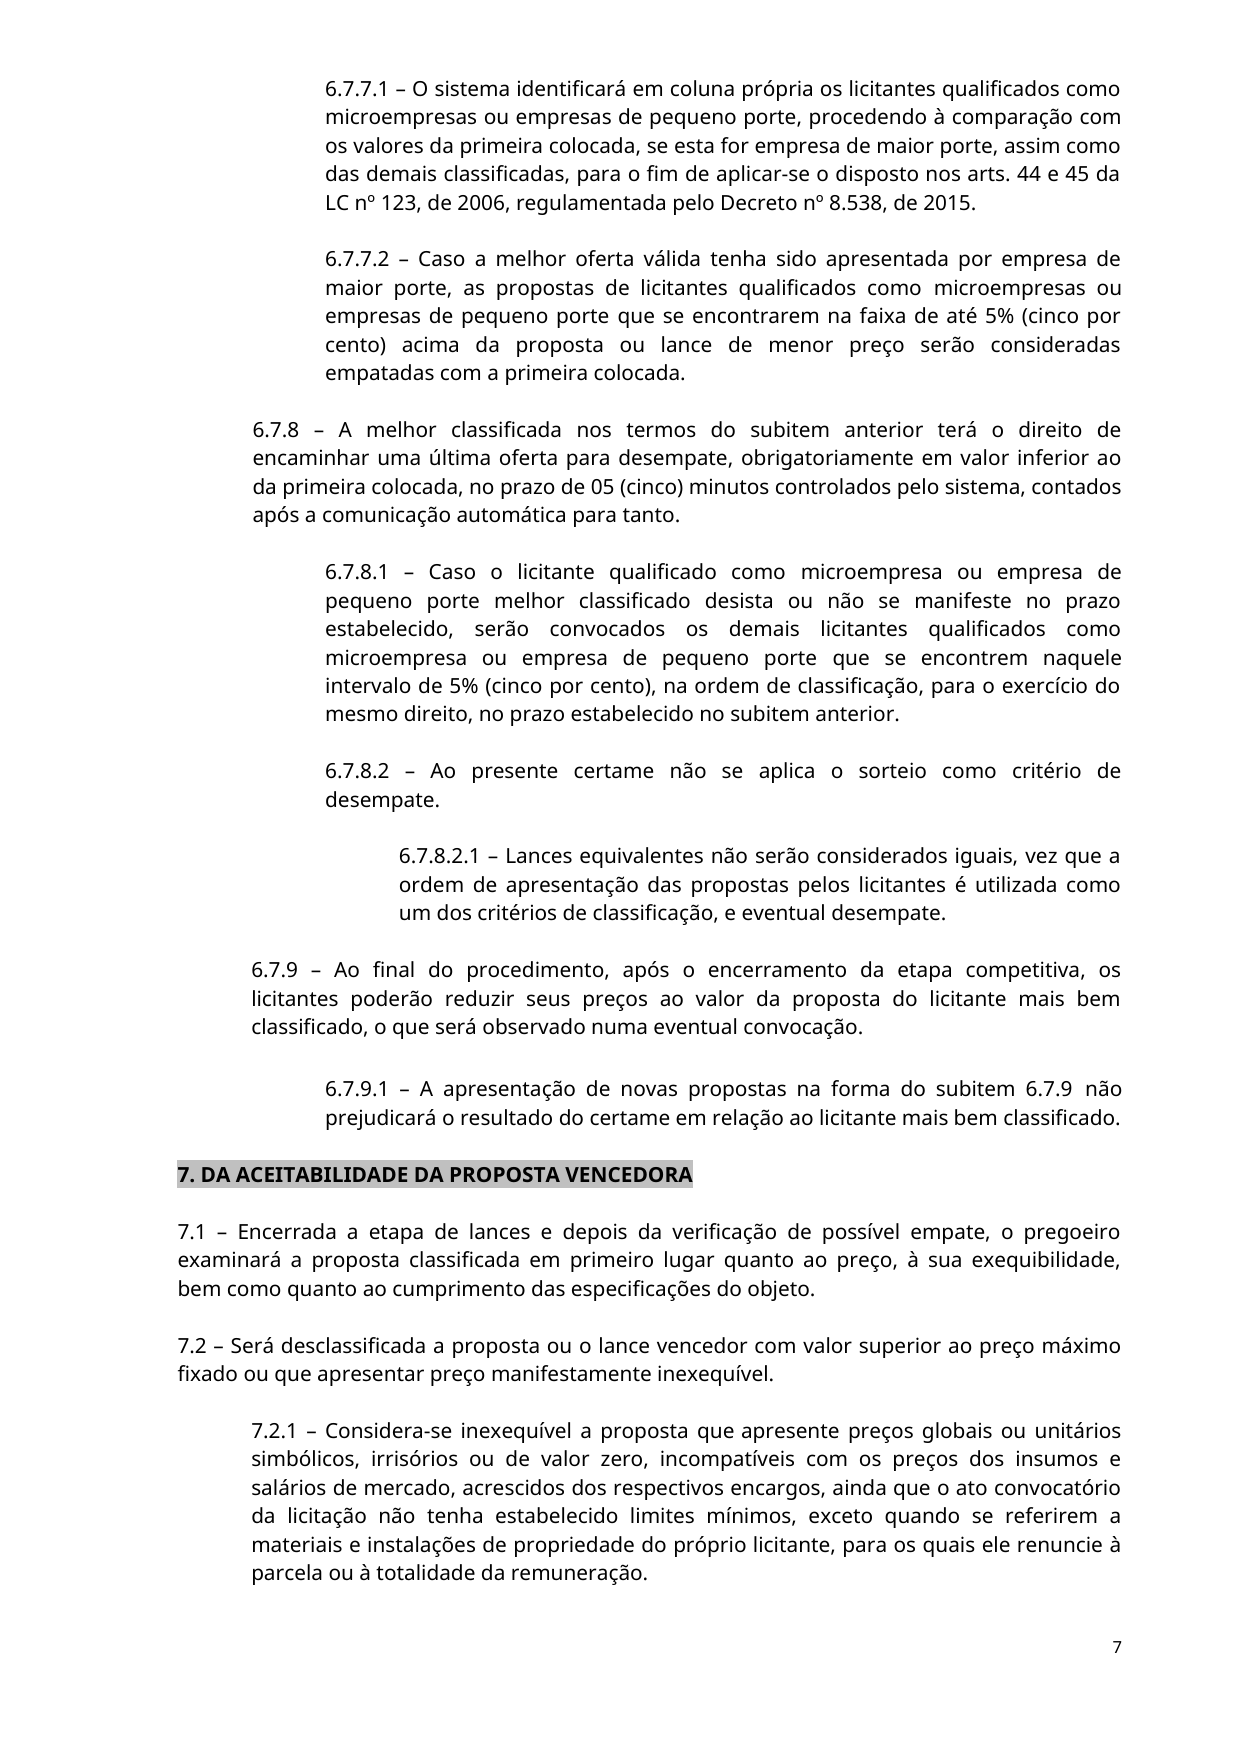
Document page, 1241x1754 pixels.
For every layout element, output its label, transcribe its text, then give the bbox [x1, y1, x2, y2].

text 7. DA ACEITABILIDADE DA PROPOSTA VENCEDORA [177, 1160, 1122, 1188]
text 6.7.9.1 – A apresentação de novas propostas na forma do subitem 6.7.9 não prejudicará o resultado do certame em relação ao licitante mais bem classificado. [325, 1069, 1122, 1132]
text 7.1 – Encerrada a etapa de lances e depois da verificação de possível empate, o pregoeiro examinará a proposta classificada em primeiro lugar quanto ao preço, à sua exequibilidade, bem como quanto ao cumprimento das especificações do objeto. [177, 1217, 1122, 1302]
text 6.7.9 – Ao final do procedimento, após o encerramento da etapa competitiva, os licitantes poderão reduzir seus preços ao valor da proposta do licitante mais bem classificado, o que será observado numa eventual convocação. [251, 955, 1122, 1041]
text 7.2.1 – Considera-se inexequível a proposta que apresente preços globais ou unitários simbólicos, irrisórios ou de valor zero, incompatíveis com os preços dos insumos e salários de mercado, acrescidos dos respectivos encargos, ainda que o ato convocatório da licitação não tenha estabelecido limites mínimos, exceto quando se referirem a materiais e instalações de propriedade do próprio licitante, para os quais ele renuncie à parcela ou à totalidade da remuneração. [251, 1416, 1122, 1587]
text 6.7.8.2.1 – Lances equivalentes não serão considerados iguais, vez que a ordem de apresentação das propostas pelos licitantes é utilizada como um dos critérios de classificação, e eventual desempate. [399, 842, 1122, 927]
text 6.7.7.2 – Caso a melhor oferta válida tenha sido apresentada por empresa de maior porte, as propostas de licitantes qualificados como microempresas ou empresas de pequeno porte que se encontrarem na faixa de até 5% (cinco por cento) acima da proposta ou lance de menor preço serão consideradas empatadas com a primeira colocada. [325, 244, 1122, 387]
text 6.7.8.1 – Caso o licitante qualificado como microempresa ou empresa de pequeno porte melhor classificado desista ou não se manifeste no prazo estabelecido, serão convocados os demais licitantes qualificados como microempresa ou empresa de pequeno porte que se encontrem naquele intervalo de 5% (cinco por cento), na ordem de classificação, para o exercício do mesmo direito, no prazo estabelecido no subitem anterior. [325, 557, 1122, 728]
text 6.7.8 – A melhor classificada nos termos do subitem anterior terá o direito de encaminhar uma última oferta para desempate, obrigatoriamente em valor inferior ao da primeira colocada, no prazo de 05 (cinco) minutos controlados pelo sistema, contados após a comunicação automática para tanto. [252, 415, 1122, 529]
text 6.7.7.1 – O sistema identificará em coluna própria os licitantes qualificados como microempresas ou empresas de pequeno porte, procedendo à comparação com os valores da primeira colocada, se esta for empresa de maior porte, assim como das demais classificadas, para o fim de aplicar-se o disposto nos arts. 44 e 45 da LC nº 123, de 2006, regulamentada pelo Decreto nº 8.538, de 2015. [325, 74, 1122, 216]
list 7.2 – Será desclassificada a proposta ou o lance vencedor com valor superior ao preço máximo fixado ou que apresentar preço manifestamente inexequível. [177, 1331, 1122, 1388]
text 6.7.8.2 – Ao presente certame não se aplica o sorteio como critério de desempate. [325, 756, 1122, 813]
